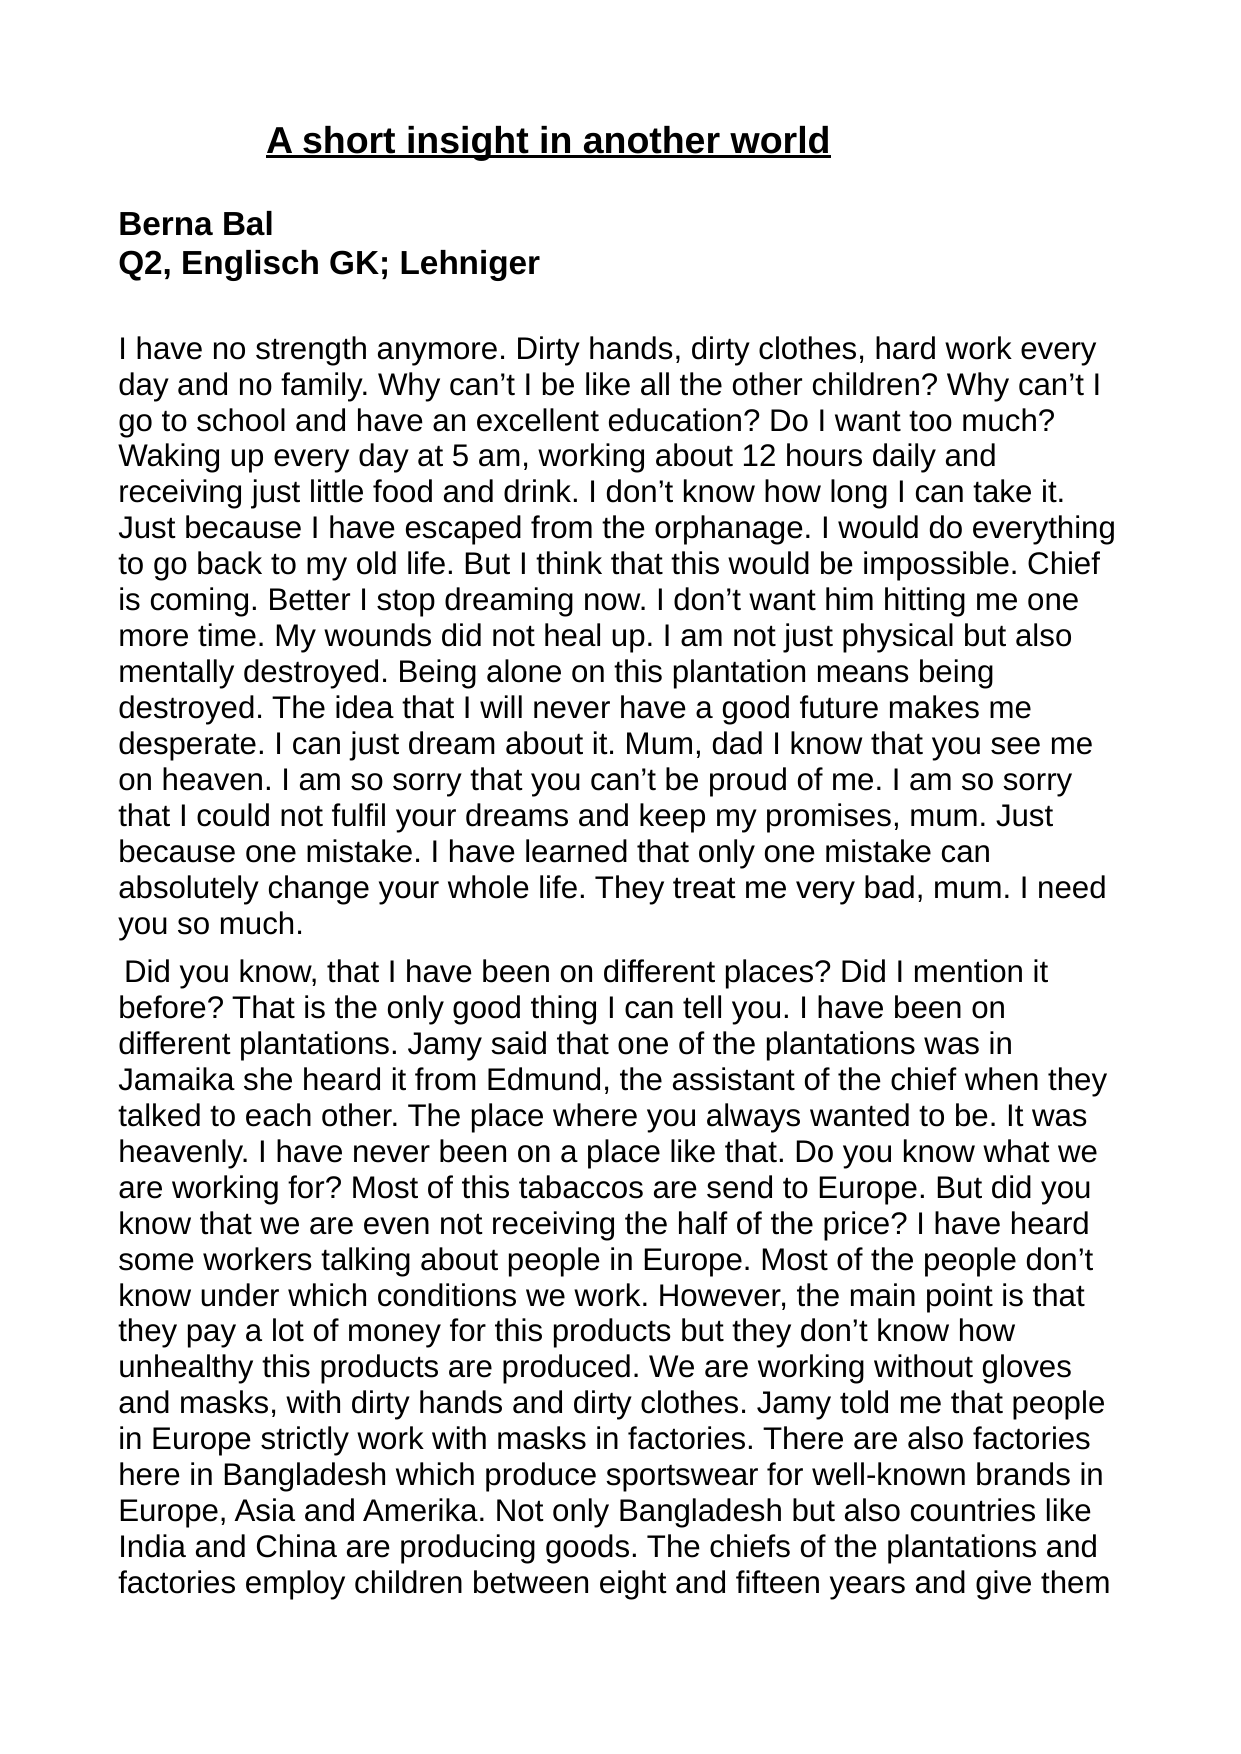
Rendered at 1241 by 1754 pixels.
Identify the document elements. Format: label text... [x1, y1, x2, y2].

text I have no strength anymore. Dirty hands, dirty clothes, hard work every day and no family. Why can’t I be like all the other children? Why can’t I go to school and have an excellent education? Do I want too much? Waking up every day at 5 am, working about 12 hours daily and receiving just little food and drink. I don’t know how long I can take it. Just because I have escaped from the orphanage. I would do everything to go back to my old life. But I think that this would be impossible. Chief is coming. Better I stop dreaming now. I don’t want him hitting me one more time. My wounds did not heal up. I am not just physical but also mentally destroyed. Being alone on this plantation means being destroyed. The idea that I will never have a good future makes me desperate. I can just dream about it. Mum, dad I know that you see me on heaven. I am so sorry that you can’t be proud of me. I am so sorry that I could not fulfil your dreams and keep my promises, mum. Just because one mistake. I have learned that only one mistake can absolutely change your whole life. They treat me very bad, mum. I need you so much. [118, 294, 1122, 941]
text A short insight in another world Berna Bal Q2, Englisch GK; Lehniger [118, 118, 1122, 281]
text Did you know, that I have been on different places? Did I mention it before? That is the only good thing I can tell you. I have been on different plantations. Jamy said that one of the plantations was in Jamaika she heard it from Edmund, the assistant of the chief when they talked to each other. The place where you always wanted to be. It was heavenly. I have never been on a place like that. Do you know what we are working for? Most of this tabaccos are send to Europe. But did you know that we are even not receiving the half of the price? I have heard some workers talking about people in Europe. Most of the people don’t know under which conditions we work. However, the main point is that they pay a lot of money for this products but they don’t know how unhealthy this products are produced. We are working without gloves and masks, with dirty hands and dirty clothes. Jamy told me that people in Europe strictly work with masks in factories. There are also factories here in Bangladesh which produce sportswear for well-known brands in Europe, Asia and Amerika. Not only Bangladesh but also countries like India and China are producing goods. The chiefs of the plantations and factories employ children between eight and fifteen years and give them [118, 953, 1122, 1600]
